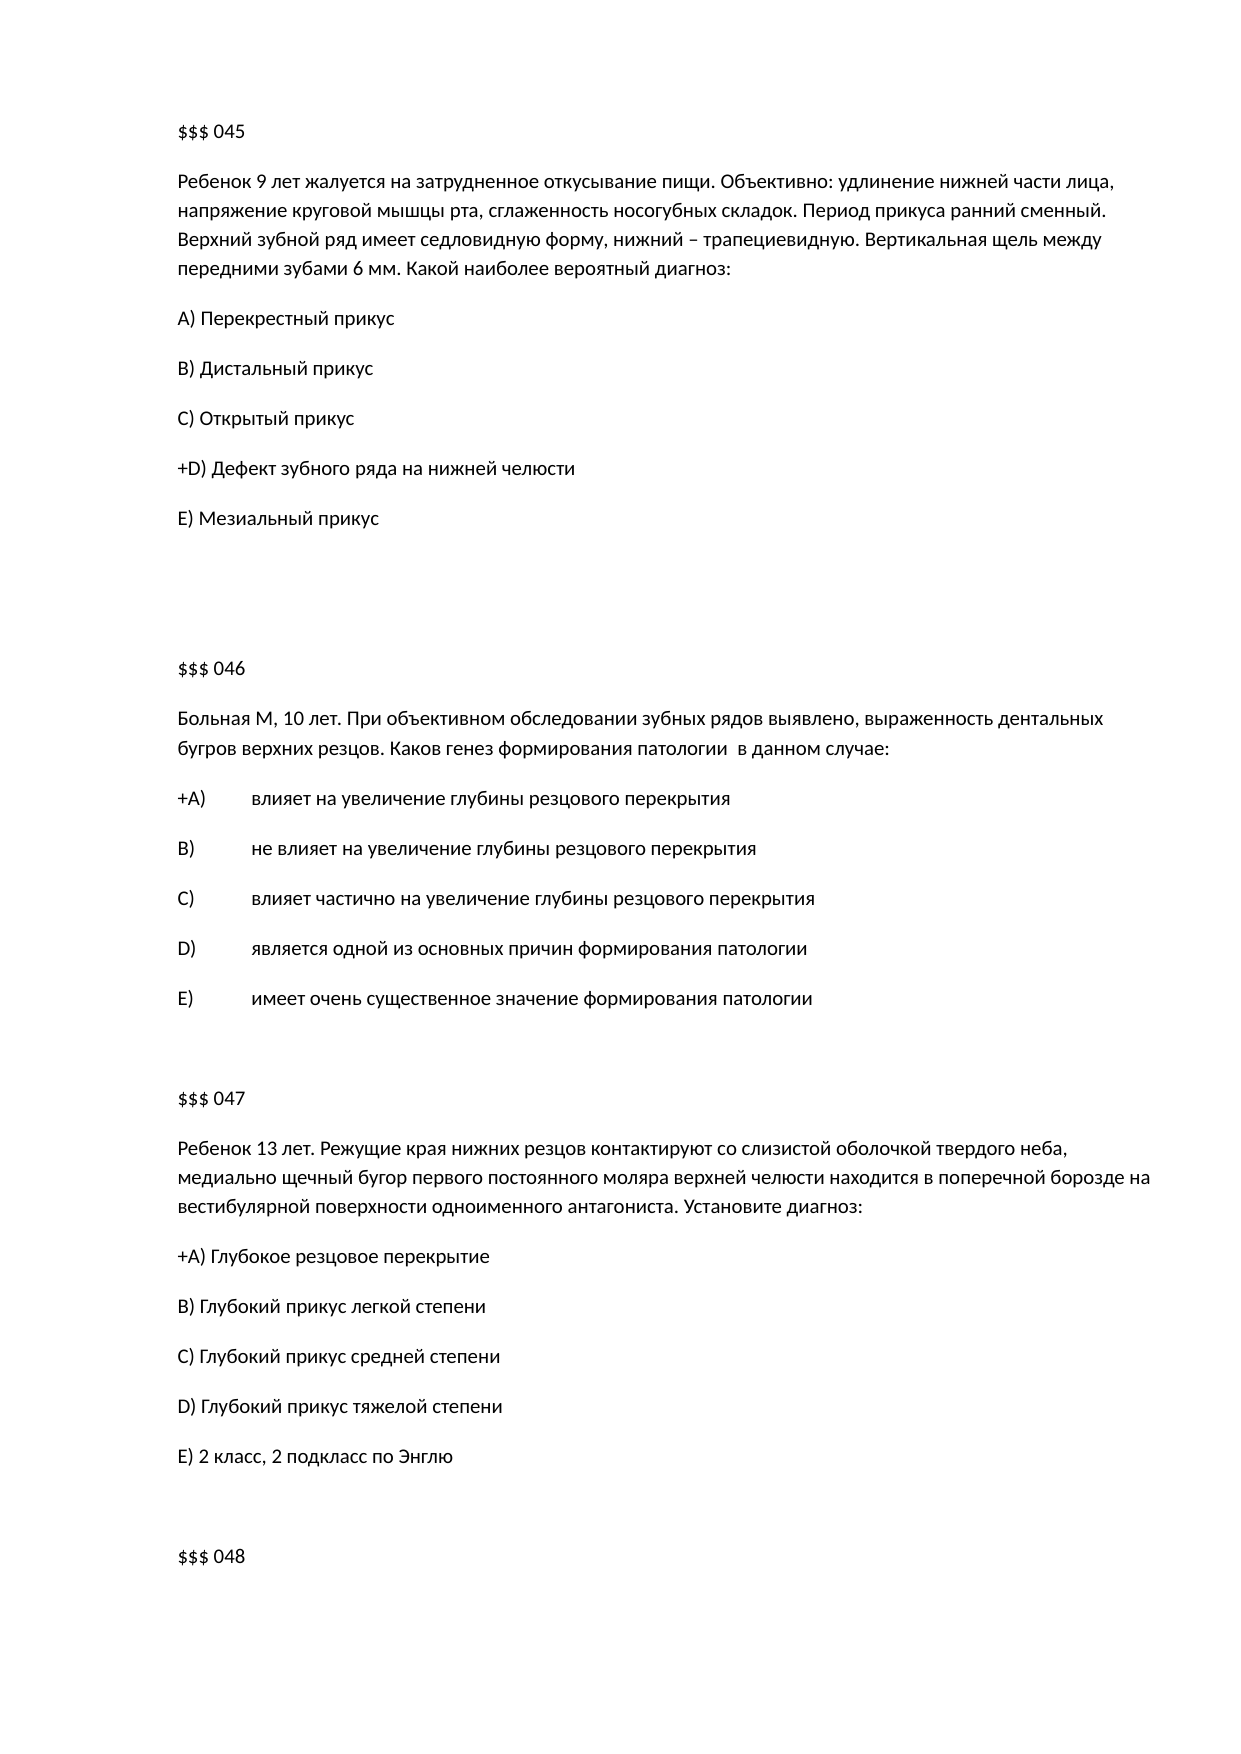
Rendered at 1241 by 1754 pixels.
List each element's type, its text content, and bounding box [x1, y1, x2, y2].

text $$$ 045 [177, 118, 1152, 143]
text Ребенок 13 лет. Режущие края нижних резцов контактируют со слизистой оболочкой твердого неба, медиально щечный бугор первого постоянного моляра верхней челюсти находится в поперечной борозде на вестибулярной поверхности одноименного антагониста. Установите диагноз: [177, 1135, 1152, 1218]
text D) является одной из основных причин формирования патологии [177, 935, 1152, 960]
text Больная М, 10 лет. При объективном обследовании зубных рядов выявлено, выраженность дентальных бугров верхних резцов. Каков генез формирования патологии в данном случае: [177, 706, 1152, 760]
text +А) Глубокое резцовое перекрытие [177, 1243, 1152, 1268]
text Е) имеет очень существенное значение формирования патологии [177, 985, 1152, 1010]
text В) Глубокий прикус легкой степени [177, 1293, 1152, 1318]
text $$$ 046 [177, 656, 1152, 681]
text В) Дистальный прикус [177, 356, 1152, 381]
text С) Открытый прикус [177, 406, 1152, 431]
text С) влияет частично на увеличение глубины резцового перекрытия [177, 885, 1152, 910]
text D) Глубокий прикус тяжелой степени [177, 1393, 1152, 1418]
text +А) влияет на увеличение глубины резцового перекрытия [177, 785, 1152, 810]
text Ребенок 9 лет жалуется на затрудненное откусывание пищи. Объективно: удлинение нижней части лица, напряжение круговой мышцы рта, сглаженность носогубных складок. Период прикуса ранний сменный. Верхний зубной ряд имеет седловидную форму, нижний – трапециевидную. Вертикальная щель между передними зубами 6 мм. Какой наиболее вероятный диагноз: [177, 168, 1152, 281]
text $$$ 048 [177, 1543, 1152, 1568]
text +D) Дефект зубного ряда на нижней челюсти [177, 456, 1152, 481]
text Е) Мезиальный прикус [177, 506, 1152, 531]
text В) не влияет на увеличение глубины резцового перекрытия [177, 835, 1152, 860]
text С) Глубокий прикус средней степени [177, 1343, 1152, 1368]
text Е) 2 класс, 2 подкласс по Энглю [177, 1443, 1152, 1468]
text $$$ 047 [177, 1085, 1152, 1110]
text А) Перекрестный прикус [177, 306, 1152, 331]
